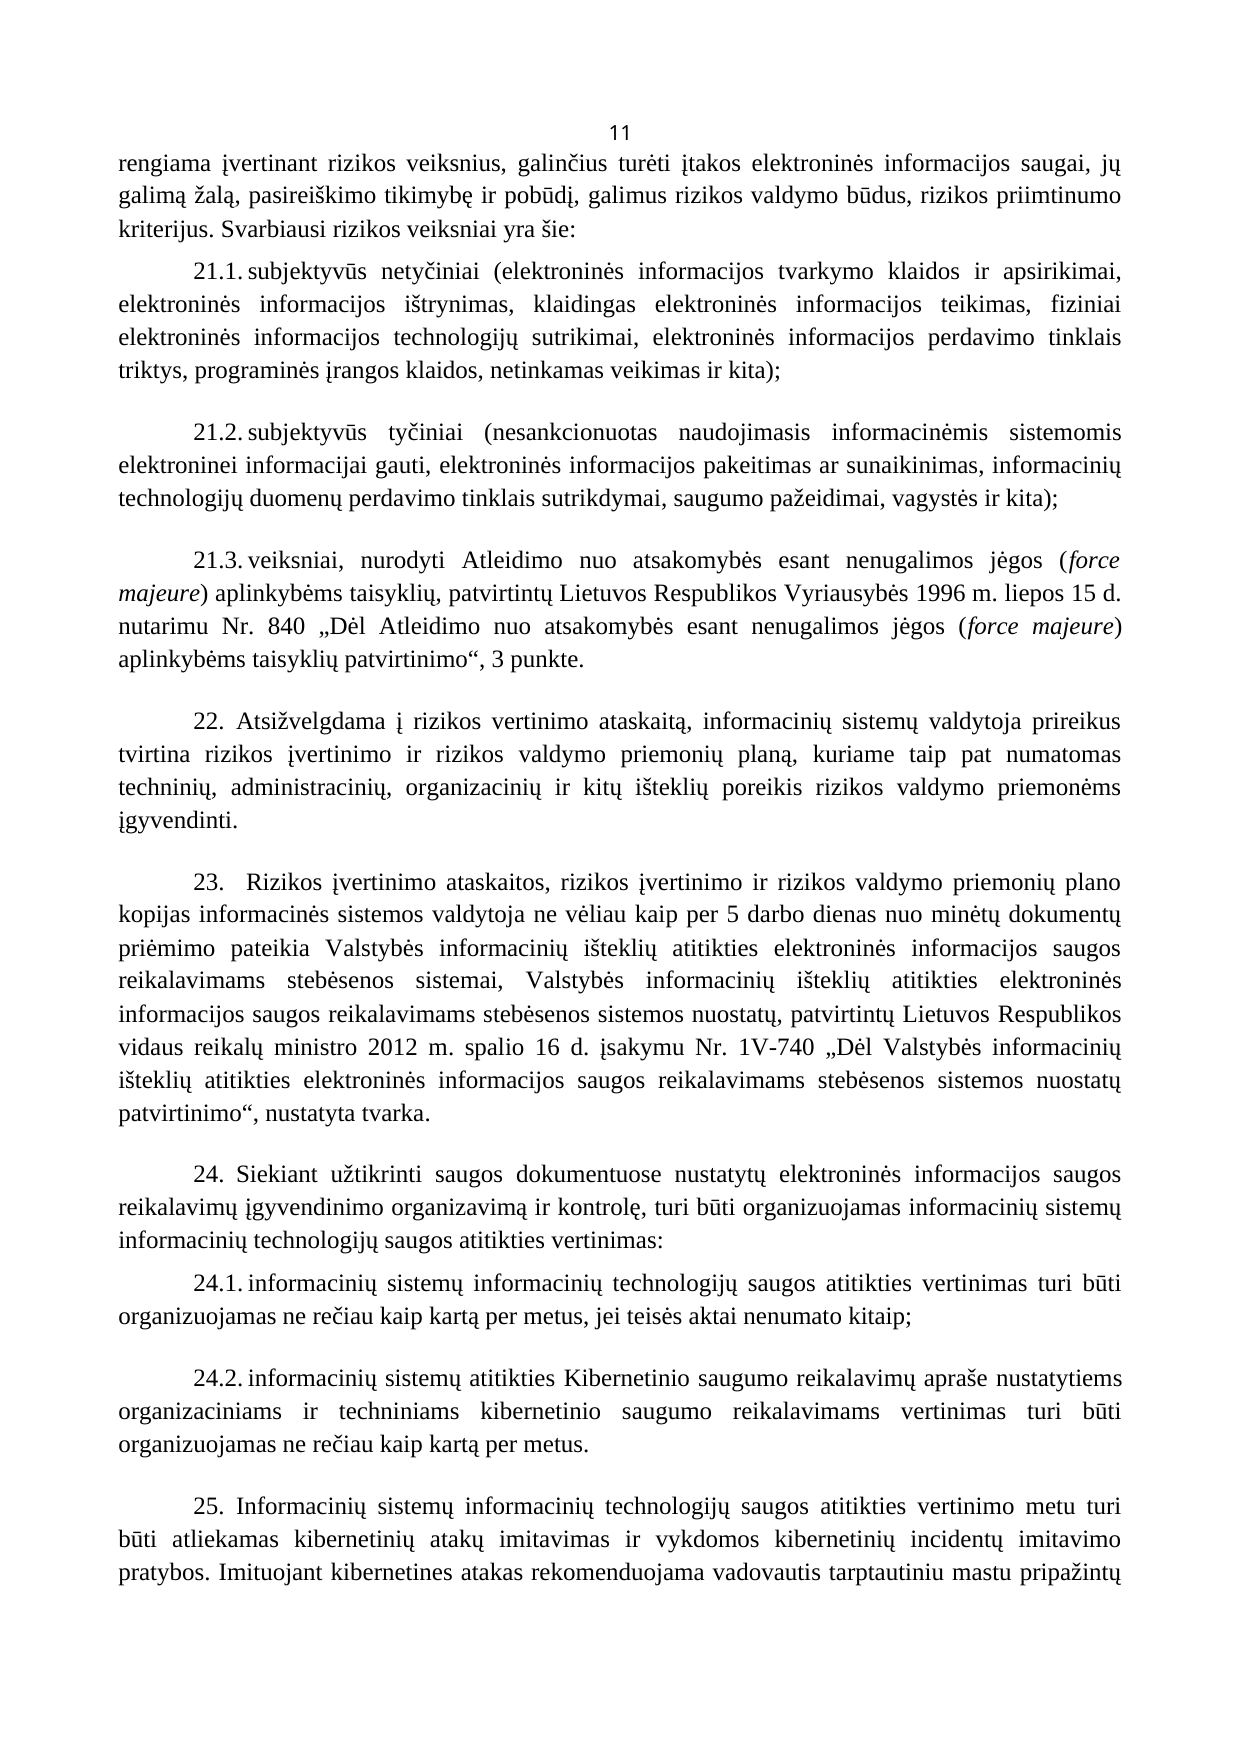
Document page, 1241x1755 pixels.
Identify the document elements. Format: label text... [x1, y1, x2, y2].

text 25. Informacinių sistemų informacinių technologijų saugos atitikties vertinimo metu turi būti atliekamas kibernetinių atakų imitavimas ir vykdomos kibernetinių incidentų imitavimo pratybos. Imituojant kibernetines atakas rekomenduojama vadovautis tarptautiniu mastu pripažintų [118, 1491, 1122, 1586]
text 21.3. veiksniai, nurodyti Atleidimo nuo atsakomybės esant nenugalimos jėgos (force majeure) aplinkybėms taisyklių, patvirtintų Lietuvos Respublikos Vyriausybės 1996 m. liepos 15 d. nutarimu Nr. 840 „Dėl Atleidimo nuo atsakomybės esant nenugalimos jėgos (force majeure) aplinkybėms taisyklių patvirtinimo“, 3 punkte. [118, 545, 1122, 673]
text 21.2. subjektyvūs tyčiniai (nesankcionuotas naudojimasis informacinėmis sistemomis elektroninei informacijai gauti, elektroninės informacijos pakeitimas ar sunaikinimas, informacinių technologijų duomenų perdavimo tinklais sutrikdymai, saugumo pažeidimai, vagystės ir kita); [118, 417, 1122, 512]
text 23. Rizikos įvertinimo ataskaitos, rizikos įvertinimo ir rizikos valdymo priemonių plano kopijas informacinės sistemos valdytoja ne vėliau kaip per 5 darbo dienas nuo minėtų dokumentų priėmimo pateikia Valstybės informacinių išteklių atitikties elektroninės informacijos saugos reikalavimams stebėsenos sistemai, Valstybės informacinių išteklių atitikties elektroninės informacijos saugos reikalavimams stebėsenos sistemos nuostatų, patvirtintų Lietuvos Respublikos vidaus reikalų ministro 2012 m. spalio 16 d. įsakymu Nr. 1V-740 „Dėl Valstybės informacinių išteklių atitikties elektroninės informacijos saugos reikalavimams stebėsenos sistemos nuostatų patvirtinimo“, nustatyta tvarka. [118, 867, 1122, 1126]
text 22. Atsižvelgdama į rizikos vertinimo ataskaitą, informacinių sistemų valdytoja prireikus tvirtina rizikos įvertinimo ir rizikos valdymo priemonių planą, kuriame taip pat numatomas techninių, administracinių, organizacinių ir kitų išteklių poreikis rizikos valdymo priemonėms įgyvendinti. [118, 706, 1122, 833]
text 24.1. informacinių sistemų informacinių technologijų saugos atitikties vertinimas turi būti organizuojamas ne rečiau kaip kartą per metus, jei teisės aktai nenumato kitaip; [118, 1268, 1122, 1330]
text 24.2. informacinių sistemų atitikties Kibernetinio saugumo reikalavimų apraše nustatytiems organizaciniams ir techniniams kibernetinio saugumo reikalavimams vertinimas turi būti organizuojamas ne rečiau kaip kartą per metus. [118, 1363, 1122, 1458]
text 24. Siekiant užtikrinti saugos dokumentuose nustatytų elektroninės informacijos saugos reikalavimų įgyvendinimo organizavimą ir kontrolę, turi būti organizuojamas informacinių sistemų informacinių technologijų saugos atitikties vertinimas: [118, 1159, 1122, 1254]
text 21.1. subjektyvūs netyčiniai (elektroninės informacijos tvarkymo klaidos ir apsirikimai, elektroninės informacijos ištrynimas, klaidingas elektroninės informacijos teikimas, fiziniai elektroninės informacijos technologijų sutrikimai, elektroninės informacijos perdavimo tinklais triktys, programinės įrangos klaidos, netinkamas veikimas ir kita); [118, 256, 1122, 384]
text rengiama įvertinant rizikos veiksnius, galinčius turėti įtakos elektroninės informacijos saugai, jų galimą žalą, pasireiškimo tikimybę ir pobūdį, galimus rizikos valdymo būdus, rizikos priimtinumo kriterijus. Svarbiausi rizikos veiksniai yra šie: [118, 148, 1122, 242]
